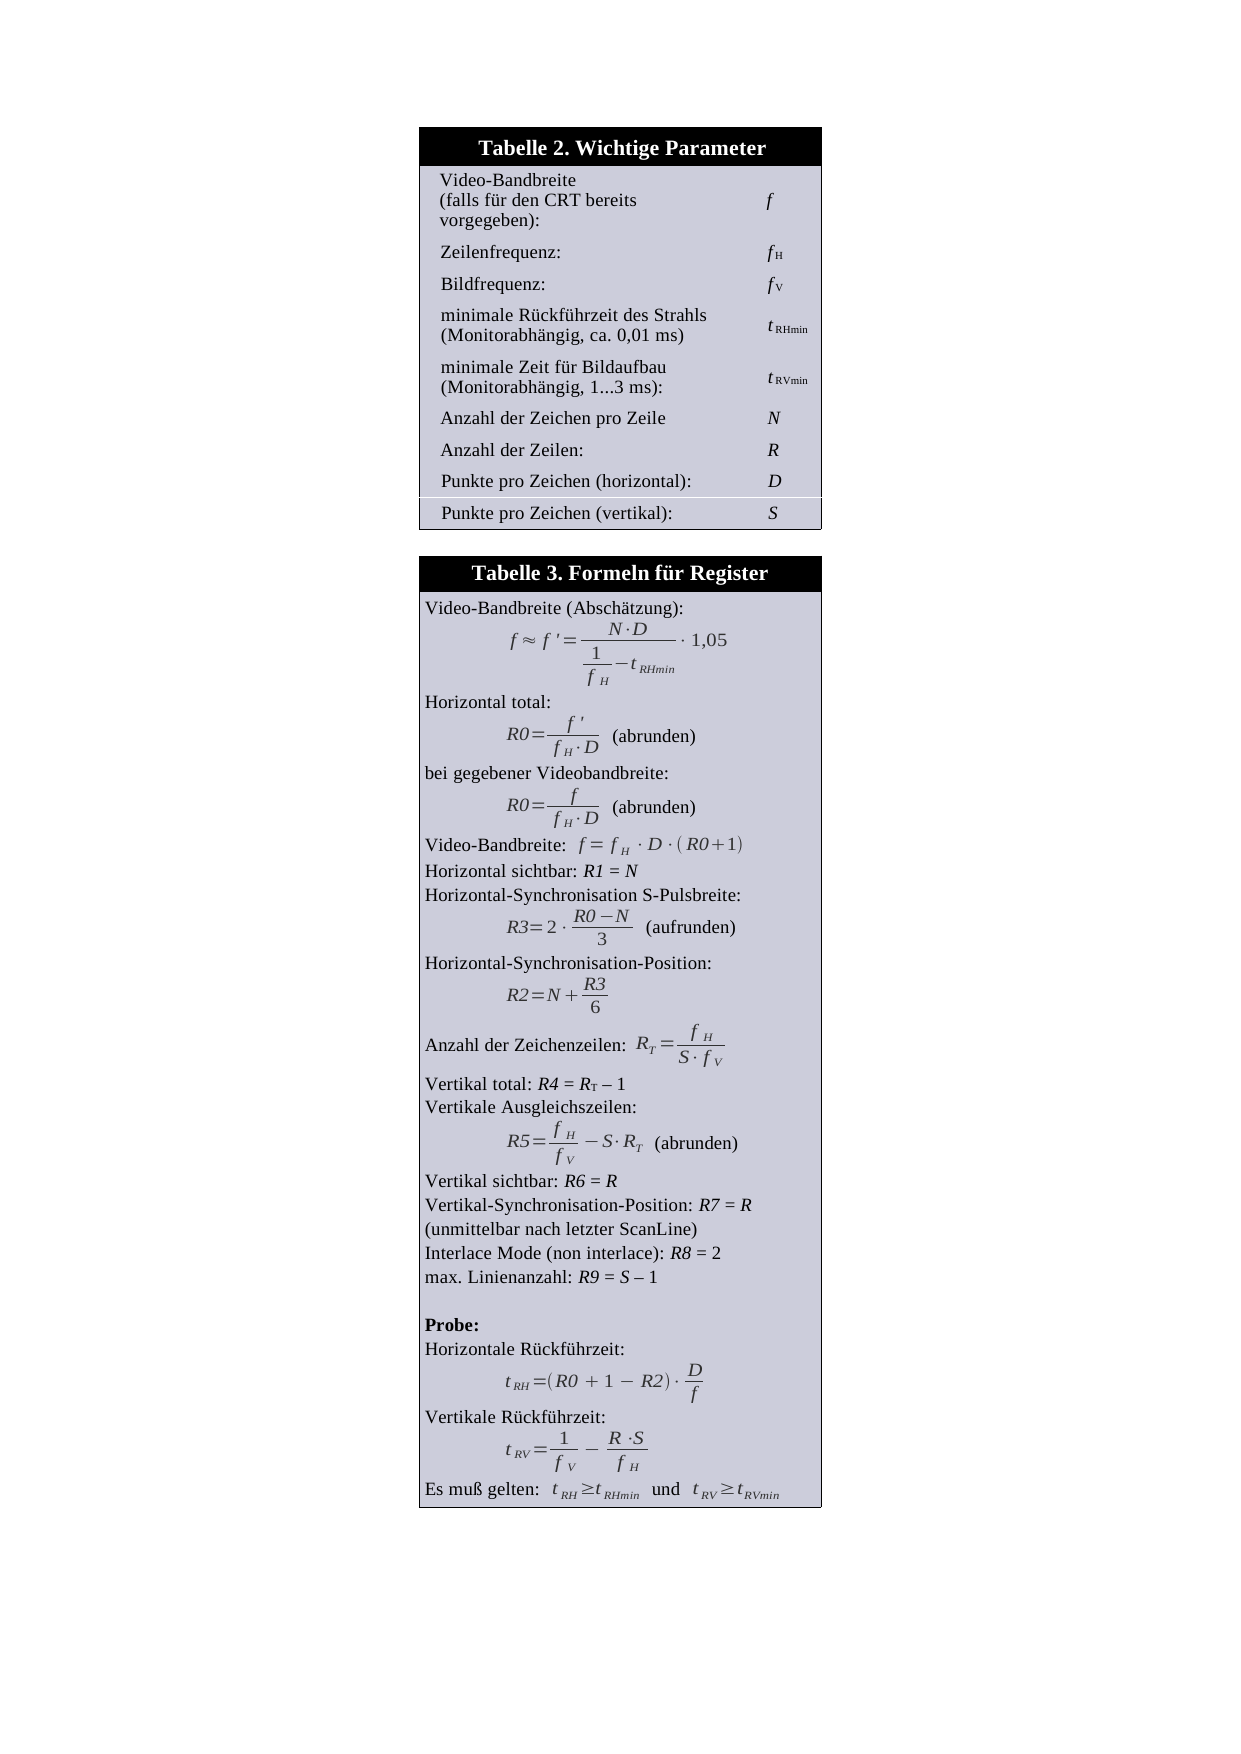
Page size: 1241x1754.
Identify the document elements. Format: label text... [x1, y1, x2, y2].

table_cell t RHmin [746, 300, 821, 351]
table_cell Anzahl der Zeichen pro Zeile [420, 403, 746, 434]
table_cell Video-Bandbreite (falls für den CRT bereits vorgegeben): [420, 166, 746, 236]
table_cell Zeilenfrequenz: [420, 236, 746, 268]
table_cell Punkte pro Zeichen (vertikal): [420, 498, 746, 529]
table_cell D [746, 466, 821, 497]
table_header Tabelle 3. Formeln für Register [420, 557, 821, 591]
table_cell t RVmin [746, 351, 821, 403]
table_cell Video-Bandbreite (Abschätzung): Horizontal total: (abrunden) bei gegebener Videobandbreite: (abrunden) Video-Bandbreite: Horizontal sichtbar: R1 = N Horizontal-Synchronisation S-Pulsbreite: (aufrunden) Horizontal-Synchronisation-Position: Anzahl der Zeichenzeilen: Vertikal total: R4 = RT – 1 Vertikale Ausgleichszeilen: (abrunden) Vertikal sichtbar: R6 = R Vertikal-Synchronisation-Position: R7 = R (unmittelbar nach letzter ScanLine) Interlace Mode (non interlace): R8 = 2 max. Linienanzahl: R9 = S – 1 Probe: Horizontale Rückführzeit: Vertikale Rückführzeit: Es muß gelten: und [420, 592, 821, 1507]
table_cell minimale Zeit für Bildaufbau (Monitorabhängig, 1...3 ms): [420, 351, 746, 403]
table_cell R [746, 434, 821, 466]
table_cell f H [746, 236, 821, 268]
table_cell f V [746, 268, 821, 300]
table_cell f [746, 166, 821, 236]
table_cell Bildfrequenz: [420, 268, 746, 300]
table_cell N [746, 403, 821, 434]
table_cell Punkte pro Zeichen (horizontal): [420, 466, 746, 497]
table_cell minimale Rückführzeit des Strahls (Monitorabhängig, ca. 0,01 ms) [420, 300, 746, 351]
table_cell S [746, 498, 821, 529]
table_header Tabelle 2. Wichtige Parameter [420, 128, 821, 165]
table_cell Anzahl der Zeilen: [420, 434, 746, 466]
